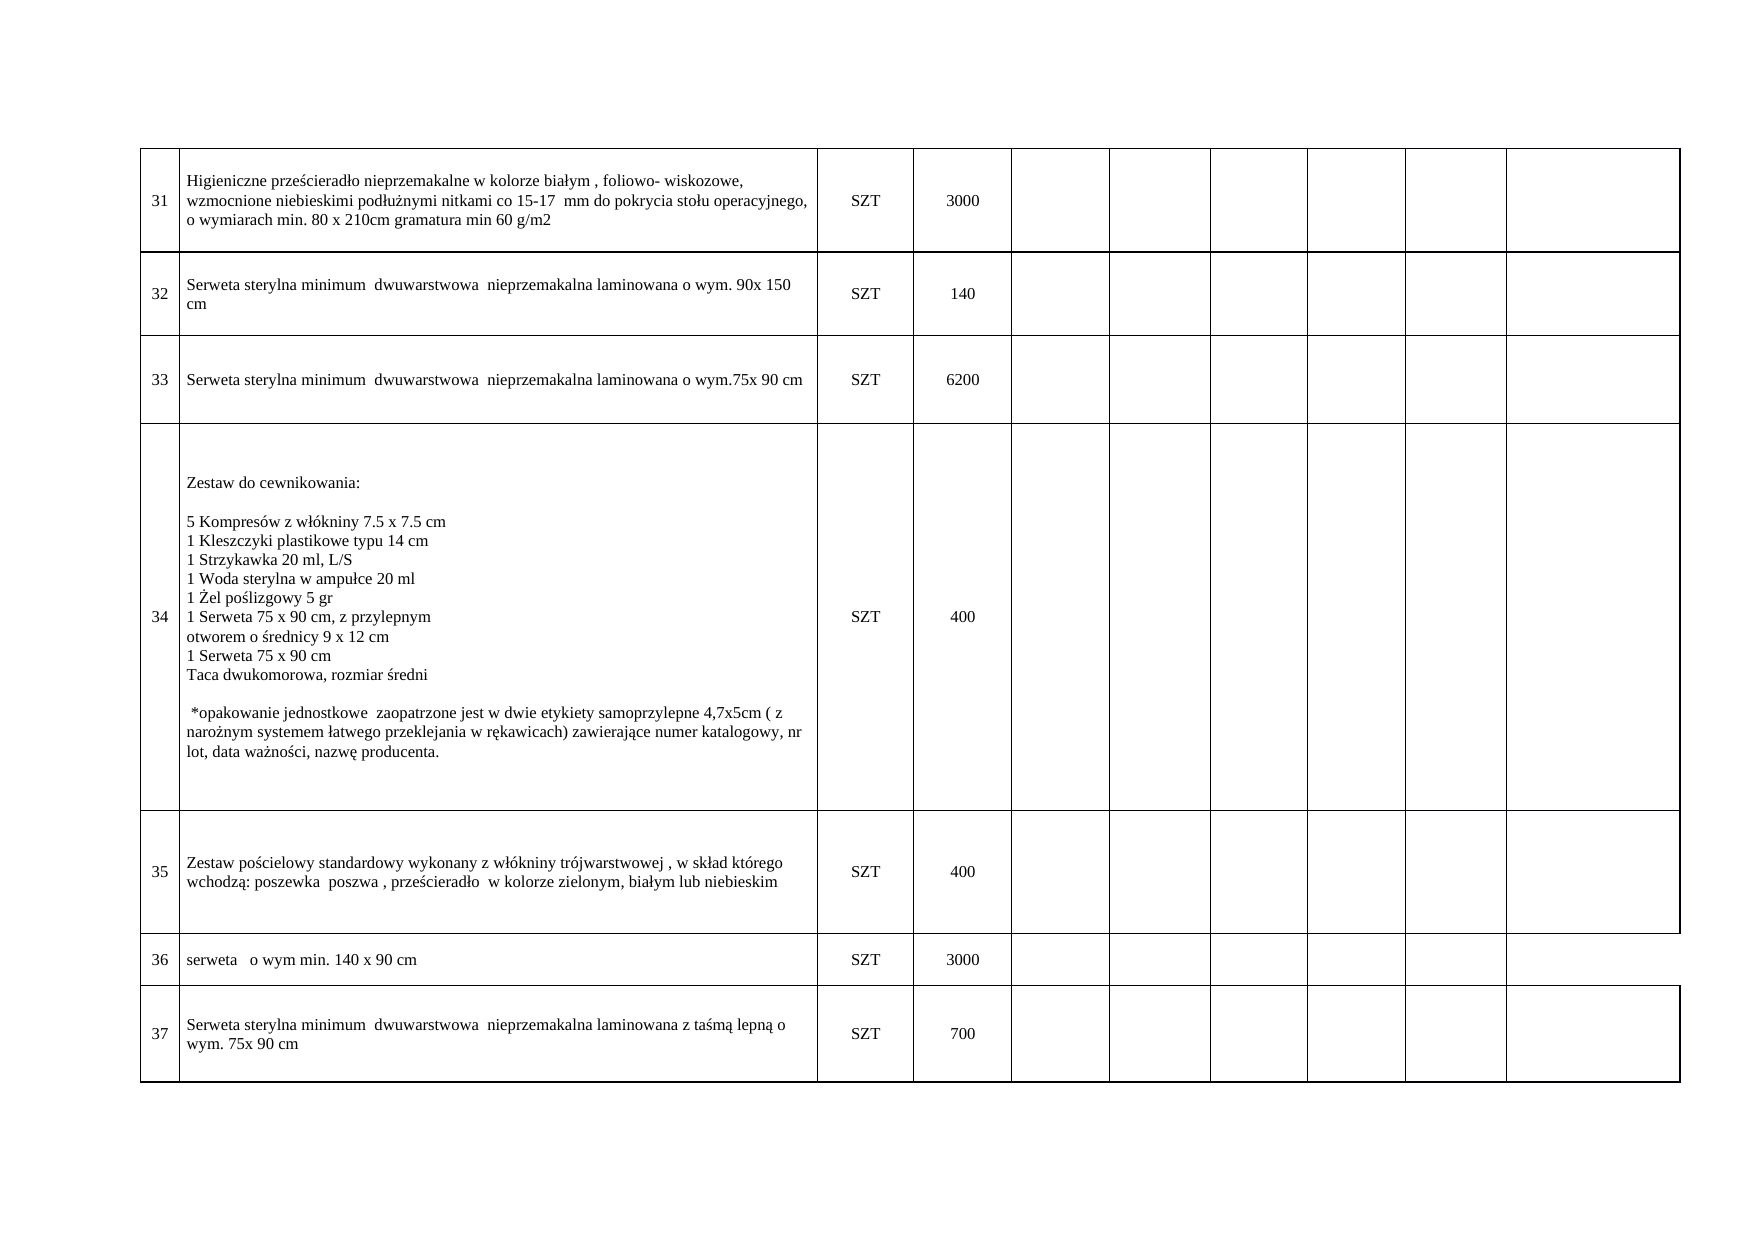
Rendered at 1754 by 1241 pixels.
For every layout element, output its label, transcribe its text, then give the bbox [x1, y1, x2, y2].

table_cell [1110, 811, 1210, 933]
table_cell SZT [818, 986, 913, 1081]
table_cell [1012, 336, 1109, 423]
table_cell [1110, 336, 1210, 423]
table_cell 33 [141, 336, 179, 423]
table_cell [1406, 986, 1506, 1081]
table_cell [1507, 149, 1679, 251]
table_cell [1308, 811, 1405, 933]
table_cell [1507, 934, 1680, 985]
table_cell [1308, 424, 1405, 810]
table_cell [1308, 149, 1405, 251]
table_cell 37 [141, 986, 179, 1081]
table_cell SZT [818, 253, 913, 335]
table_cell [1110, 253, 1210, 335]
table_cell 3000 [914, 149, 1011, 251]
table_cell [1012, 811, 1109, 933]
table_cell Serweta sterylna minimum dwuwarstwowa nieprzemakalna laminowana z taśmą lepną o wym. 75x 90 cm [180, 986, 817, 1081]
table_cell [1110, 934, 1210, 985]
table_cell 400 [914, 811, 1011, 933]
table_cell [1211, 424, 1307, 810]
table_cell [1507, 424, 1679, 810]
table_cell [1211, 934, 1307, 985]
table_cell Higieniczne prześcieradło nieprzemakalne w kolorze białym , foliowo- wiskozowe, wzmocnione niebieskimi podłużnymi nitkami co 15-17 mm do pokrycia stołu operacyjnego, o wymiarach min. 80 x 210cm gramatura min 60 g/m2 [180, 149, 817, 251]
table_cell SZT [818, 811, 913, 933]
table_cell [1507, 811, 1679, 933]
table_cell [1308, 986, 1405, 1081]
table_cell [1308, 253, 1405, 335]
table_cell [1012, 934, 1109, 985]
table_cell 32 [141, 253, 179, 335]
table_cell [1211, 986, 1307, 1081]
table_cell [1308, 336, 1405, 423]
table_cell [1507, 986, 1679, 1081]
table_cell 35 [141, 811, 179, 933]
table_cell 140 [914, 253, 1011, 335]
table_cell 700 [914, 986, 1011, 1081]
table_cell SZT [818, 149, 913, 251]
table_cell Zestaw pościelowy standardowy wykonany z włókniny trójwarstwowej , w skład którego wchodzą: poszewka poszwa , prześcieradło w kolorze zielonym, białym lub niebieskim [180, 811, 817, 933]
table_cell [1406, 149, 1506, 251]
table_cell [1507, 253, 1679, 335]
table_cell [1406, 811, 1506, 933]
table_cell [1012, 424, 1109, 810]
table_cell [1406, 934, 1506, 985]
table_cell serweta o wym min. 140 x 90 cm [180, 934, 817, 985]
table_cell 36 [141, 934, 179, 985]
table_cell 34 [141, 424, 179, 810]
table_cell [1012, 253, 1109, 335]
table_cell [1211, 149, 1307, 251]
table_cell [1211, 336, 1307, 423]
table_cell [1211, 811, 1307, 933]
table_cell [1507, 336, 1679, 423]
table_cell SZT [818, 336, 913, 423]
table_cell Serweta sterylna minimum dwuwarstwowa nieprzemakalna laminowana o wym. 90x 150 cm [180, 253, 817, 335]
table_cell [1308, 934, 1405, 985]
table_cell [1406, 336, 1506, 423]
table_cell [1012, 149, 1109, 251]
table_cell Zestaw do cewnikowania: 5 Kompresów z włókniny 7.5 x 7.5 cm 1 Kleszczyki plastikowe typu 14 cm 1 Strzykawka 20 ml, L/S 1 Woda sterylna w ampułce 20 ml 1 Żel poślizgowy 5 gr 1 Serweta 75 x 90 cm, z przylepnym otworem o średnicy 9 x 12 cm 1 Serweta 75 x 90 cm Taca dwukomorowa, rozmiar średni *opakowanie jednostkowe zaopatrzone jest w dwie etykiety samoprzylepne 4,7x5cm ( z narożnym systemem łatwego przeklejania w rękawicach) zawierające numer katalogowy, nr lot, data ważności, nazwę producenta. [180, 424, 817, 810]
table_cell 3000 [914, 934, 1011, 985]
table_cell [1406, 424, 1506, 810]
table_cell [1012, 986, 1109, 1081]
table_cell 31 [141, 149, 179, 251]
table_cell [1110, 149, 1210, 251]
table_cell [1110, 424, 1210, 810]
table_cell Serweta sterylna minimum dwuwarstwowa nieprzemakalna laminowana o wym.75x 90 cm [180, 336, 817, 423]
table_cell 6200 [914, 336, 1011, 423]
table_cell [1211, 253, 1307, 335]
table_cell [1406, 253, 1506, 335]
table_cell [1110, 986, 1210, 1081]
table_cell SZT [818, 424, 913, 810]
table_cell 400 [914, 424, 1011, 810]
table_cell SZT [818, 934, 913, 985]
